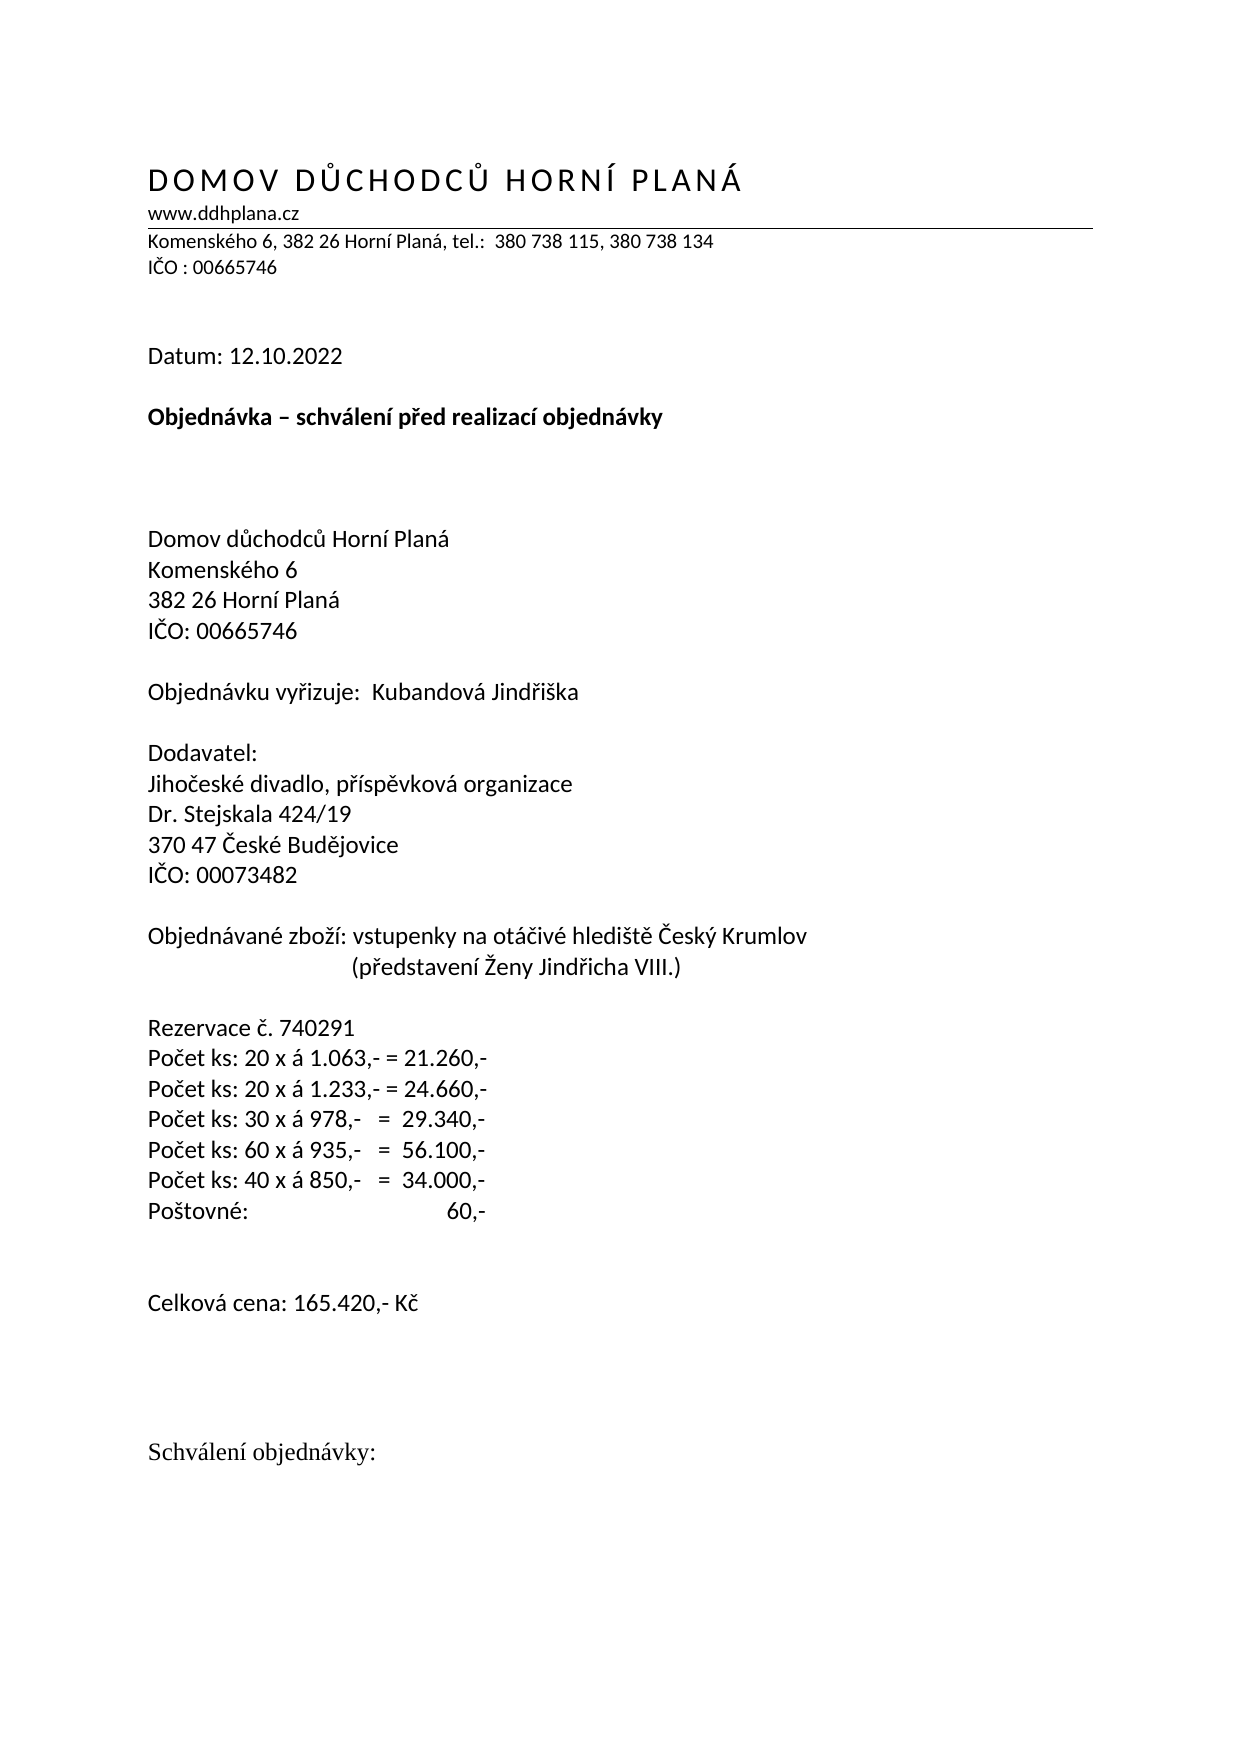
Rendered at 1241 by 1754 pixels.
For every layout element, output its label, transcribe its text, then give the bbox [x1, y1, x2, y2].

text Jihočeské divadlo, příspěvková organizace [148, 768, 1093, 798]
text Dodavatel: [148, 737, 1093, 768]
text IČO: 00665746 [148, 615, 1093, 646]
text Schválení objednávky: [148, 1437, 1093, 1466]
text 382 26 Horní Planá [148, 585, 1093, 615]
text IČO: 00073482 [148, 859, 1093, 890]
subtitle Domov důchodců horní planá [148, 159, 1093, 200]
text IČO : 00665746 [148, 254, 1093, 279]
text Poštovné: 60,- [148, 1195, 1093, 1226]
text Počet ks: 20 x á 1.063,- = 21.260,- [148, 1042, 1093, 1073]
text Počet ks: 40 x á 850,- = 34.000,- [148, 1164, 1093, 1195]
text Celková cena: 165.420,- Kč [148, 1287, 1093, 1317]
text Datum: 12.10.2022 [148, 341, 1093, 371]
text Objednávané zboží: vstupenky na otáčivé hlediště Český Krumlov [148, 920, 1093, 951]
text 370 47 České Budějovice [148, 829, 1093, 859]
text Počet ks: 30 x á 978,- = 29.340,- [148, 1103, 1093, 1134]
text Domov důchodců Horní Planá [148, 524, 1093, 554]
text Objednávka – schválení před realizací objednávky [148, 402, 1093, 432]
text Objednávku vyřizuje: Kubandová Jindřiška [148, 676, 1093, 707]
text Počet ks: 60 x á 935,- = 56.100,- [148, 1134, 1093, 1164]
text Komenského 6 [148, 554, 1093, 585]
text Počet ks: 20 x á 1.233,- = 24.660,- [148, 1073, 1093, 1103]
text (představení Ženy Jindřicha VIII.) [148, 951, 1093, 981]
text Dr. Stejskala 424/19 [148, 798, 1093, 829]
text Komenského 6, 382 26 Horní Planá, tel.: 380 738 115, 380 738 134 [148, 229, 1093, 254]
text Rezervace č. 740291 [148, 1012, 1093, 1042]
text www.ddhplana.cz [148, 200, 1093, 228]
